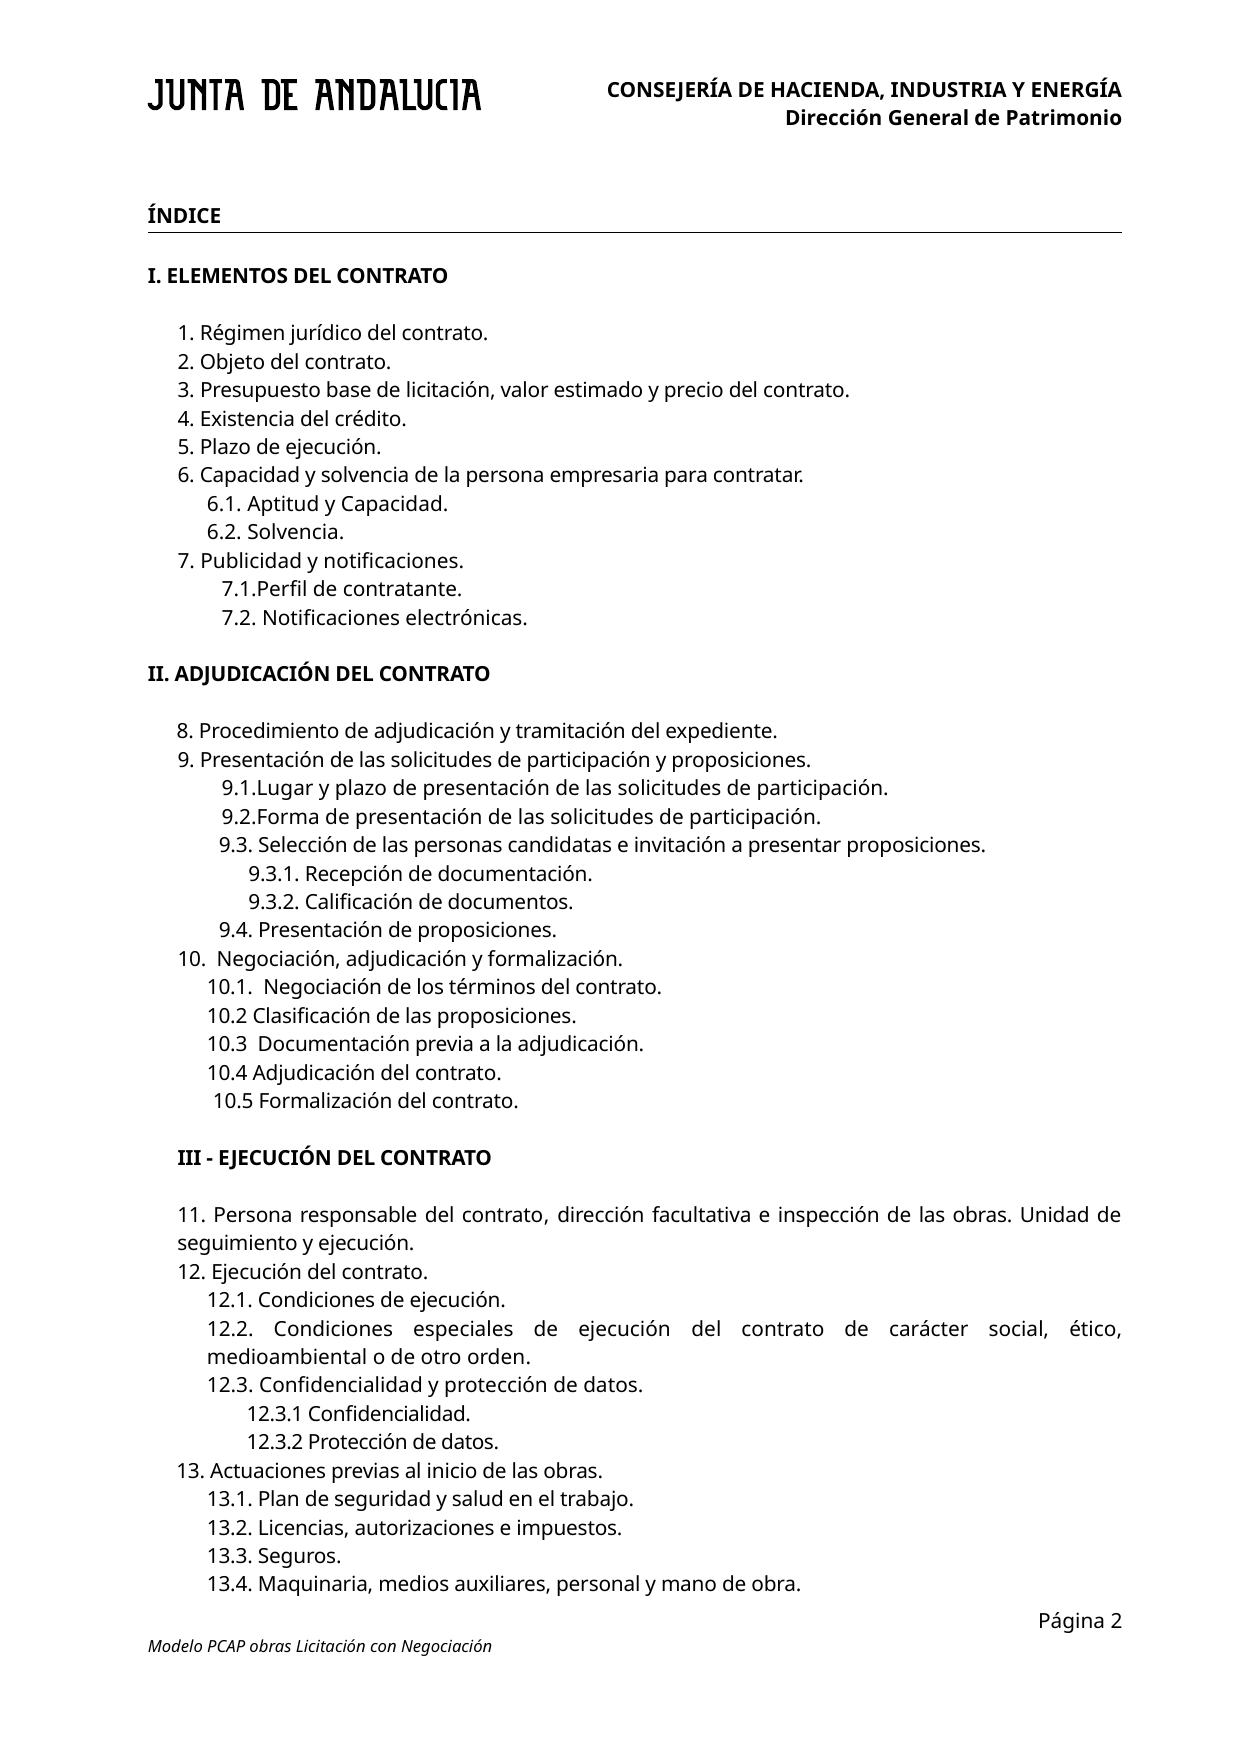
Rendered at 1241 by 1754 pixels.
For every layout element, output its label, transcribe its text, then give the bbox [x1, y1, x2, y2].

text 1. Régimen jurídico del contrato. [177, 318, 1122, 347]
text 6.1. Aptitud y Capacidad. [207, 489, 1122, 517]
text 6. Capacidad y solvencia de la persona empresaria para contratar. [177, 461, 1122, 489]
text 10.4 Adjudicación del contrato. [207, 1058, 1122, 1086]
text 9.3.1. Recepción de documentación. [248, 859, 1122, 887]
text 10.1. Negociación de los términos del contrato. [207, 972, 1122, 1001]
text 12.3.2 Protección de datos. [207, 1427, 1122, 1456]
text 5. Plazo de ejecución. [177, 432, 1122, 461]
text 9.4. Presentación de proposiciones. [218, 916, 1122, 944]
text 6.2. Solvencia. [207, 517, 1122, 546]
text 13. Actuaciones previas al inicio de las obras. [176, 1456, 1122, 1484]
text 9.3.2. Calificación de documentos. [248, 887, 1122, 916]
text 9.2.Forma de presentación de las solicitudes de participación. [221, 802, 1122, 830]
text 9.1.Lugar y plazo de presentación de las solicitudes de participación. [221, 773, 1122, 802]
text 4. Existencia del crédito. [177, 404, 1122, 432]
text 10. Negociación, adjudicación y formalización. [177, 944, 1122, 972]
text 9. Presentación de las solicitudes de participación y proposiciones. [177, 745, 1122, 773]
text III - EJECUCIÓN DEL CONTRATO [177, 1143, 1122, 1171]
text 10.5 Formalización del contrato. [213, 1086, 1122, 1114]
text 2. Objeto del contrato. [177, 347, 1122, 375]
text 8. Procedimiento de adjudicación y tramitación del expediente. [171, 716, 1122, 745]
text 12. Ejecución del contrato. [177, 1257, 1122, 1285]
text 13.3. Seguros. [207, 1541, 1122, 1569]
text 10.2 Clasificación de las proposiciones. [207, 1001, 1122, 1029]
text 9.3. Selección de las personas candidatas e invitación a presentar proposiciones. [218, 830, 1122, 859]
text 12.3. Confidencialidad y protección de datos. [207, 1371, 1122, 1399]
text 7.1.Perfil de contratante. [177, 574, 1122, 603]
text 11. Persona responsable del contrato, dirección facultativa e inspección de las obras. Unidad de seguimiento y ejecución. [177, 1200, 1122, 1257]
text 12.3.1 Confidencialidad. [207, 1399, 1122, 1427]
text 13.2. Licencias, autorizaciones e impuestos. [207, 1513, 1122, 1541]
text I. ELEMENTOS DEL CONTRATO [148, 261, 1122, 290]
text 13.1. Plan de seguridad y salud en el trabajo. [207, 1484, 1122, 1513]
text ÍNDICE [148, 201, 1122, 232]
text 7. Publicidad y notificaciones. [177, 546, 1122, 574]
text 13.4. Maquinaria, medios auxiliares, personal y mano de obra. [207, 1569, 1122, 1598]
text 12.1. Condiciones de ejecución. [207, 1285, 1122, 1314]
text 10.3 Documentación previa a la adjudicación. [207, 1029, 1122, 1058]
text 7.2. Notificaciones electrónicas. [177, 603, 1122, 631]
text 3. Presupuesto base de licitación, valor estimado y precio del contrato. [177, 375, 1122, 404]
text II. ADJUDICACIÓN DEL CONTRATO [148, 659, 1122, 688]
text 12.2. Condiciones especiales de ejecución del contrato de carácter social, ético, medioambiental o de otro orden. [207, 1314, 1122, 1371]
